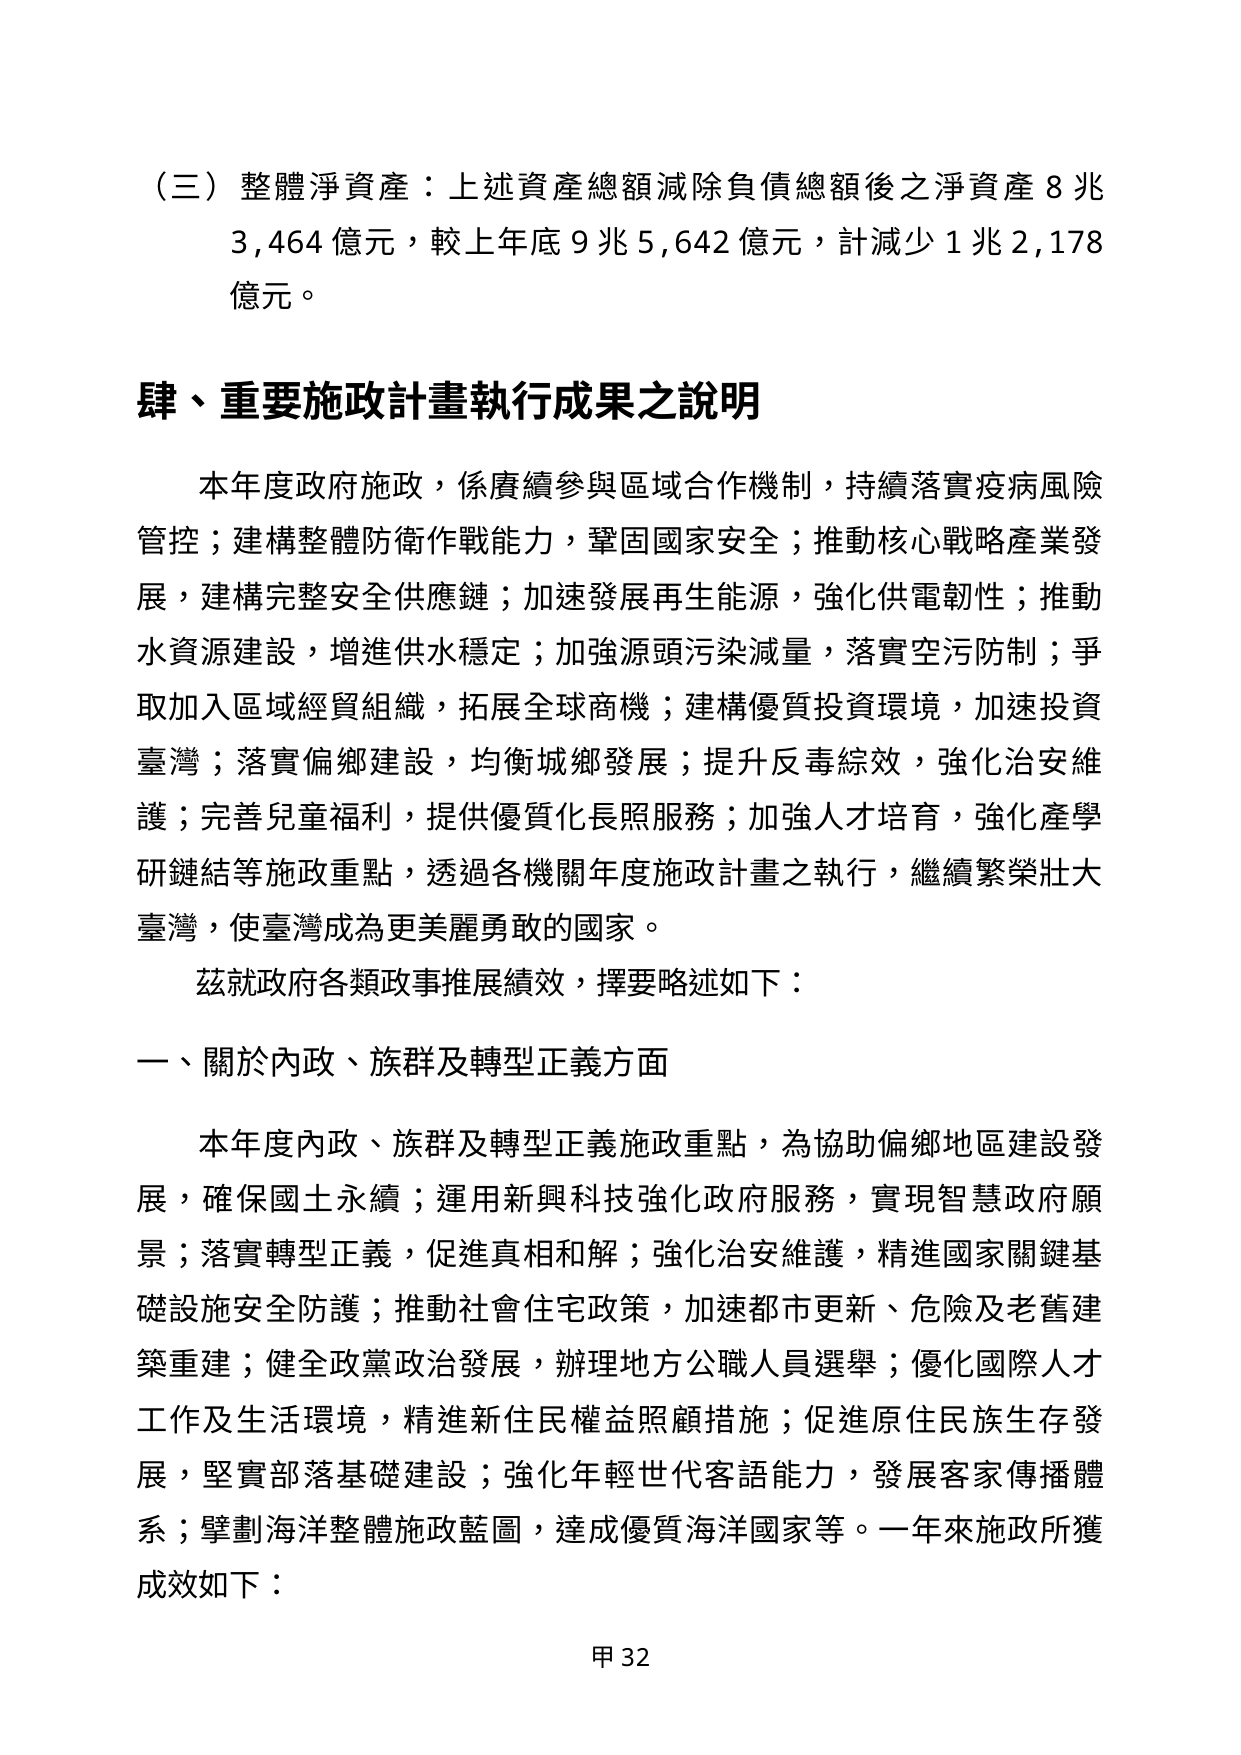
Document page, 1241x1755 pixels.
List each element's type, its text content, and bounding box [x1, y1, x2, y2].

text 茲就政府各類政事推展績效，擇要略述如下： [136, 950, 1104, 1006]
text 本年度政府施政，係賡續參與區域合作機制，持續落實疫病風險管控；建構整體防衛作戰能力，鞏固國家安全；推動核心戰略產業發展，建構完整安全供應鏈；加速發展再生能源，強化供電韌性；推動水資源建設，增進供水穩定；加強源頭污染減量，落實空污防制；爭取加入區域經貿組織，拓展全球商機；建構優質投資環境，加速投資臺灣；落實偏鄉建設，均衡城鄉發展；提升反毒綜效，強化治安維護；完善兒童福利，提供優質化長照服務；加強人才培育，強化產學研鏈結等施政重點，透過各機關年度施政計畫之執行，繼續繁榮壯大臺灣，使臺灣成為更美麗勇敢的國家。 [136, 453, 1104, 950]
text 一、關於內政、族群及轉型正義方面 [136, 1031, 1104, 1086]
text 本年度內政、族群及轉型正義施政重點，為協助偏鄉地區建設發展，確保國土永續；運用新興科技強化政府服務，實現智慧政府願景；落實轉型正義，促進真相和解；強化治安維護，精進國家關鍵基礎設施安全防護；推動社會住宅政策，加速都市更新、危險及老舊建築重建；健全政黨政治發展，辦理地方公職人員選舉；優化國際人才工作及生活環境，精進新住民權益照顧措施；促進原住民族生存發展，堅實部落基礎建設；強化年輕世代客語能力，發展客家傳播體系；擘劃海洋整體施政藍圖，達成優質海洋國家等。一年來施政所獲成效如下： [136, 1111, 1104, 1608]
text （三）整體淨資產：上述資產總額減除負債總額後之淨資產8兆3,464億元，較上年底9兆5,642億元，計減少1兆2,178億元。 [136, 156, 1104, 318]
text 肆、重要施政計畫執行成果之說明 [136, 368, 1104, 428]
